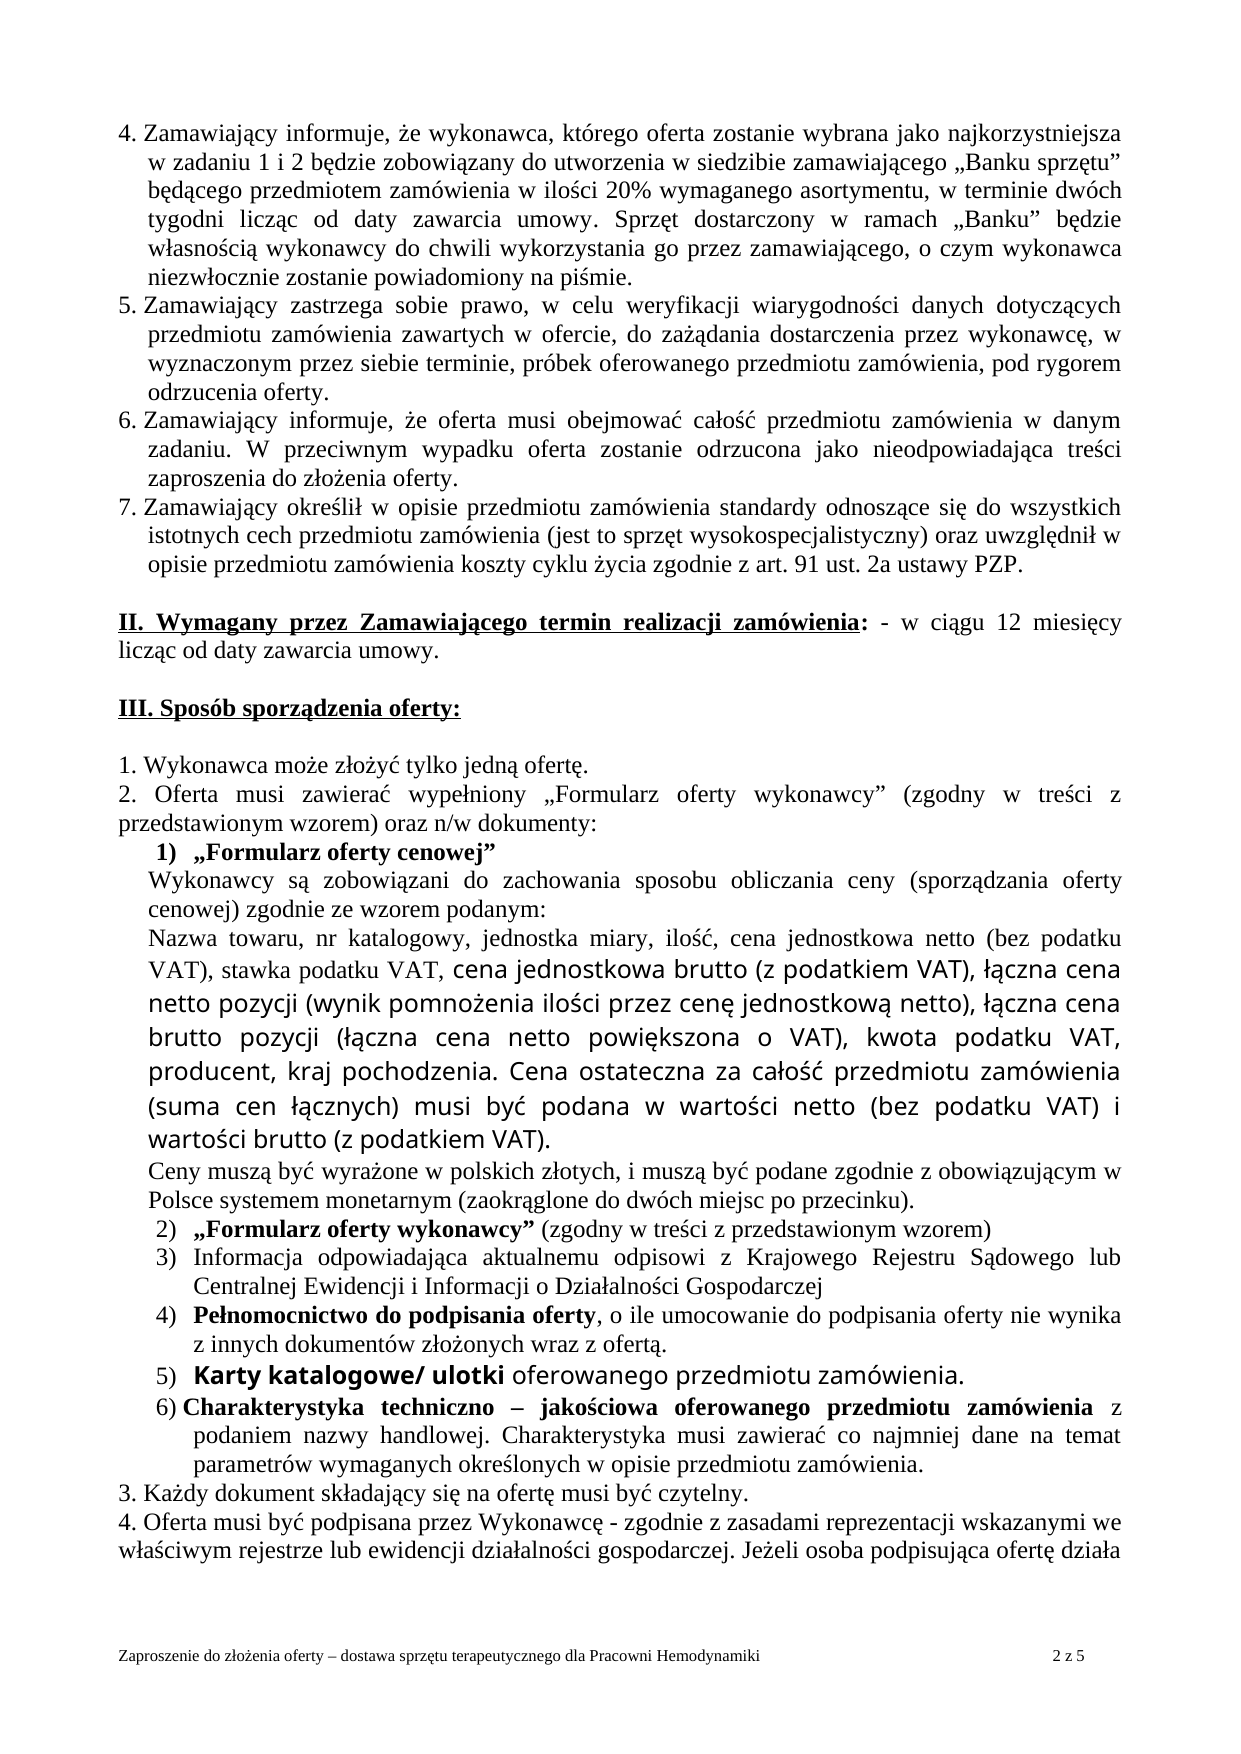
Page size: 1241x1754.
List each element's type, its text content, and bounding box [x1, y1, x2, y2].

list Karty katalogowe/ ulotki oferowanego przedmiotu zamówienia. [156, 1357, 1122, 1392]
list Charakterystyka techniczno – jakościowa oferowanego przedmiotu zamówienia z podaniem nazwy handlowej. Charakterystyka musi zawierać co najmniej dane na temat parametrów wymaganych określonych w opisie przedmiotu zamówienia. [156, 1392, 1122, 1478]
text Nazwa towaru, nr katalogowy, jednostka miary, ilość, cena jednostkowa netto (bez podatku VAT), stawka podatku VAT, cena jednostkowa brutto (z podatkiem VAT), łączna cena netto pozycji (wynik pomnożenia ilości przez cenę jednostkową netto), łączna cena brutto pozycji (łączna cena netto powiększona o VAT), kwota podatku VAT, producent, kraj pochodzenia. Cena ostateczna za całość przedmiotu zamówienia (suma cen łącznych) musi być podana w wartości netto (bez podatku VAT) i wartości brutto (z podatkiem VAT). [117, 923, 1122, 1156]
list Zamawiający zastrzega sobie prawo, w celu weryfikacji wiarygodności danych dotyczących przedmiotu zamówienia zawartych w ofercie, do zażądania dostarczenia przez wykonawcę, w wyznaczonym przez siebie terminie, próbek oferowanego przedmiotu zamówienia, pod rygorem odrzucenia oferty. [118, 291, 1122, 406]
list Ceny muszą być wyrażone w polskich złotych, i muszą być podane zgodnie z obowiązującym w Polsce systemem monetarnym (zaokrąglone do dwóch miejsc po przecinku). [117, 1156, 1122, 1214]
list Pełnomocnictwo do podpisania oferty, o ile umocowanie do podpisania oferty nie wynika z innych dokumentów złożonych wraz z ofertą. [156, 1300, 1122, 1357]
text 2. Oferta musi zawierać wypełniony „Formularz oferty wykonawcy” (zgodny w treści z przedstawionym wzorem) oraz n/w dokumenty: [118, 779, 1122, 837]
list Zamawiający informuje, że oferta musi obejmować całość przedmiotu zamówienia w danym zadaniu. W przeciwnym wypadku oferta zostanie odrzucona jako nieodpowiadająca treści zaproszenia do złożenia oferty. [118, 406, 1122, 492]
text III. Sposób sporządzenia oferty: [118, 693, 1122, 722]
text II. Wymagany przez Zamawiającego termin realizacji zamówienia: - w ciągu 12 miesięcy licząc od daty zawarcia umowy. [118, 607, 1122, 664]
list „Formularz oferty cenowej” [156, 837, 1122, 866]
list „Formularz oferty wykonawcy” (zgodny w treści z przedstawionym wzorem) [156, 1214, 1122, 1242]
text Wykonawcy są zobowiązani do zachowania sposobu obliczania ceny (sporządzania oferty cenowej) zgodnie ze wzorem podanym: [148, 866, 1122, 923]
text 3. Każdy dokument składający się na ofertę musi być czytelny. [118, 1478, 1122, 1507]
text 4. Oferta musi być podpisana przez Wykonawcę - zgodnie z zasadami reprezentacji wskazanymi we właściwym rejestrze lub ewidencji działalności gospodarczej. Jeżeli osoba podpisująca ofertę działa [118, 1507, 1122, 1564]
list Informacja odpowiadająca aktualnemu odpisowi z Krajowego Rejestru Sądowego lub Centralnej Ewidencji i Informacji o Działalności Gospodarczej [156, 1242, 1122, 1300]
list Zamawiający określił w opisie przedmiotu zamówienia standardy odnoszące się do wszystkich istotnych cech przedmiotu zamówienia (jest to sprzęt wysokospecjalistyczny) oraz uwzględnił w opisie przedmiotu zamówienia koszty cyklu życia zgodnie z art. 91 ust. 2a ustawy PZP. [118, 492, 1122, 578]
text 1. Wykonawca może złożyć tylko jedną ofertę. [118, 751, 1122, 779]
list Zamawiający informuje, że wykonawca, którego oferta zostanie wybrana jako najkorzystniejsza w zadaniu 1 i 2 będzie zobowiązany do utworzenia w siedzibie zamawiającego „Banku sprzętu” będącego przedmiotem zamówienia w ilości 20% wymaganego asortymentu, w terminie dwóch tygodni licząc od daty zawarcia umowy. Sprzęt dostarczony w ramach „Banku” będzie własnością wykonawcy do chwili wykorzystania go przez zamawiającego, o czym wykonawca niezwłocznie zostanie powiadomiony na piśmie. [118, 118, 1122, 291]
